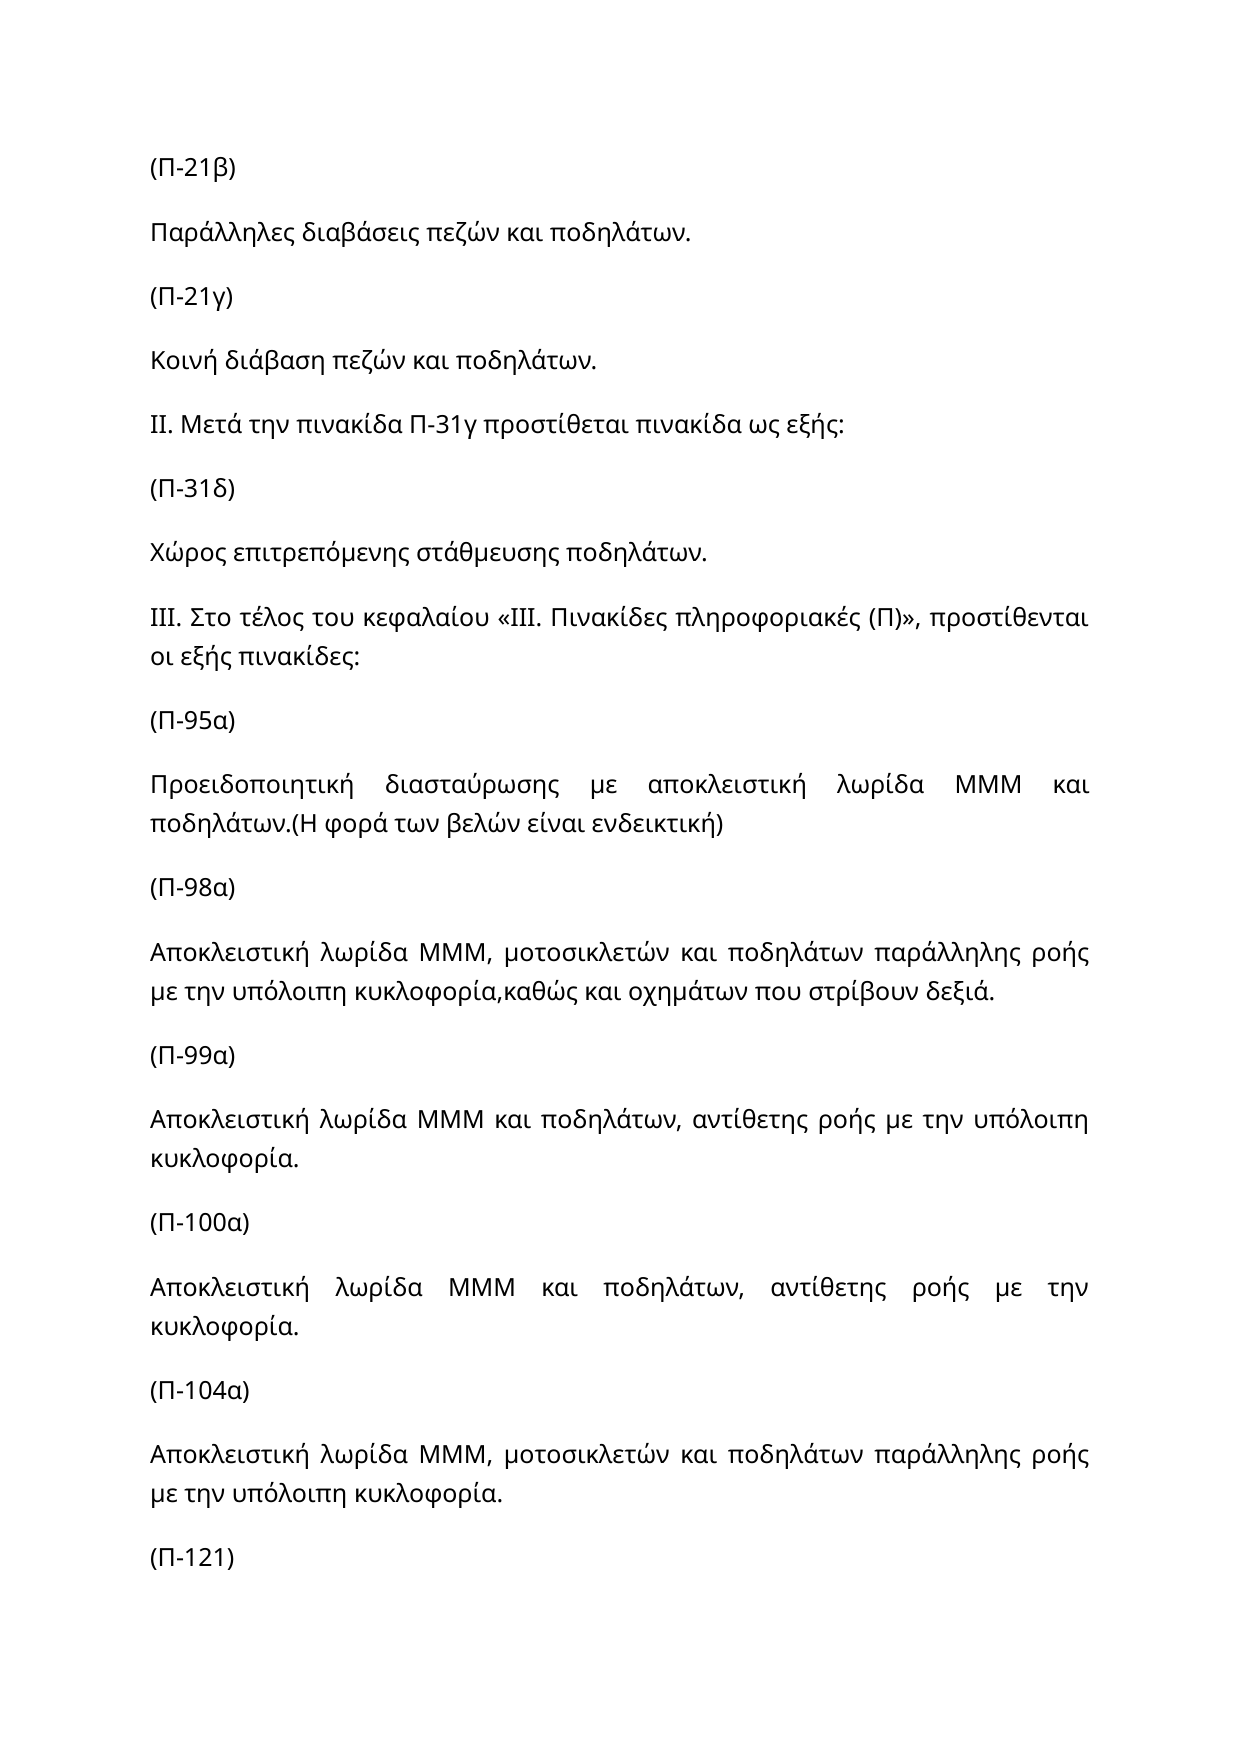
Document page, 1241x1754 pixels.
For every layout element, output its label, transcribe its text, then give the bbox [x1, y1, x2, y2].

text (Π-31δ) [150, 471, 1090, 505]
text Αποκλειστική λωρίδα ΜΜΜ και ποδηλάτων, αντίθετης ροής με την κυκλοφορία. [150, 1269, 1090, 1342]
text III. Στο τέλος του κεφαλαίου «ΙΙΙ. Πινακίδες πληροφοριακές (Π)», προστίθενται οι εξής πινακίδες: [150, 599, 1090, 672]
text II. Μετά την πινακίδα Π-31γ προστίθεται πινακίδα ως εξής: [150, 407, 1090, 441]
text Χώρος επιτρεπόμενης στάθμευσης ποδηλάτων. [150, 535, 1090, 569]
text (Π-121) [150, 1540, 1090, 1574]
text Κοινή διάβαση πεζών και ποδηλάτων. [150, 342, 1090, 377]
text (Π-104α) [150, 1372, 1090, 1407]
text (Π-98α) [150, 870, 1090, 904]
text Προειδοποιητική διασταύρωσης με αποκλειστική λωρίδα ΜΜΜ και ποδηλάτων.(Η φορά των βελών είναι ενδεικτική) [150, 767, 1090, 840]
text Αποκλειστική λωρίδα ΜΜΜ, μοτοσικλετών και ποδηλάτων παράλληλης ροής με την υπόλοιπη κυκλοφορία,καθώς και οχημάτων που στρίβουν δεξιά. [150, 934, 1090, 1007]
text (Π-99α) [150, 1037, 1090, 1072]
text (Π-21β) [150, 150, 1090, 184]
text (Π-95α) [150, 702, 1090, 737]
text (Π-100α) [150, 1205, 1090, 1239]
text (Π-21γ) [150, 278, 1090, 312]
text Αποκλειστική λωρίδα ΜΜΜ και ποδηλάτων, αντίθετης ροής με την υπόλοιπη κυκλοφορία. [150, 1102, 1090, 1175]
text Αποκλειστική λωρίδα ΜΜΜ, μοτοσικλετών και ποδηλάτων παράλληλης ροής με την υπόλοιπη κυκλοφορία. [150, 1437, 1090, 1510]
text Παράλληλες διαβάσεις πεζών και ποδηλάτων. [150, 214, 1090, 248]
